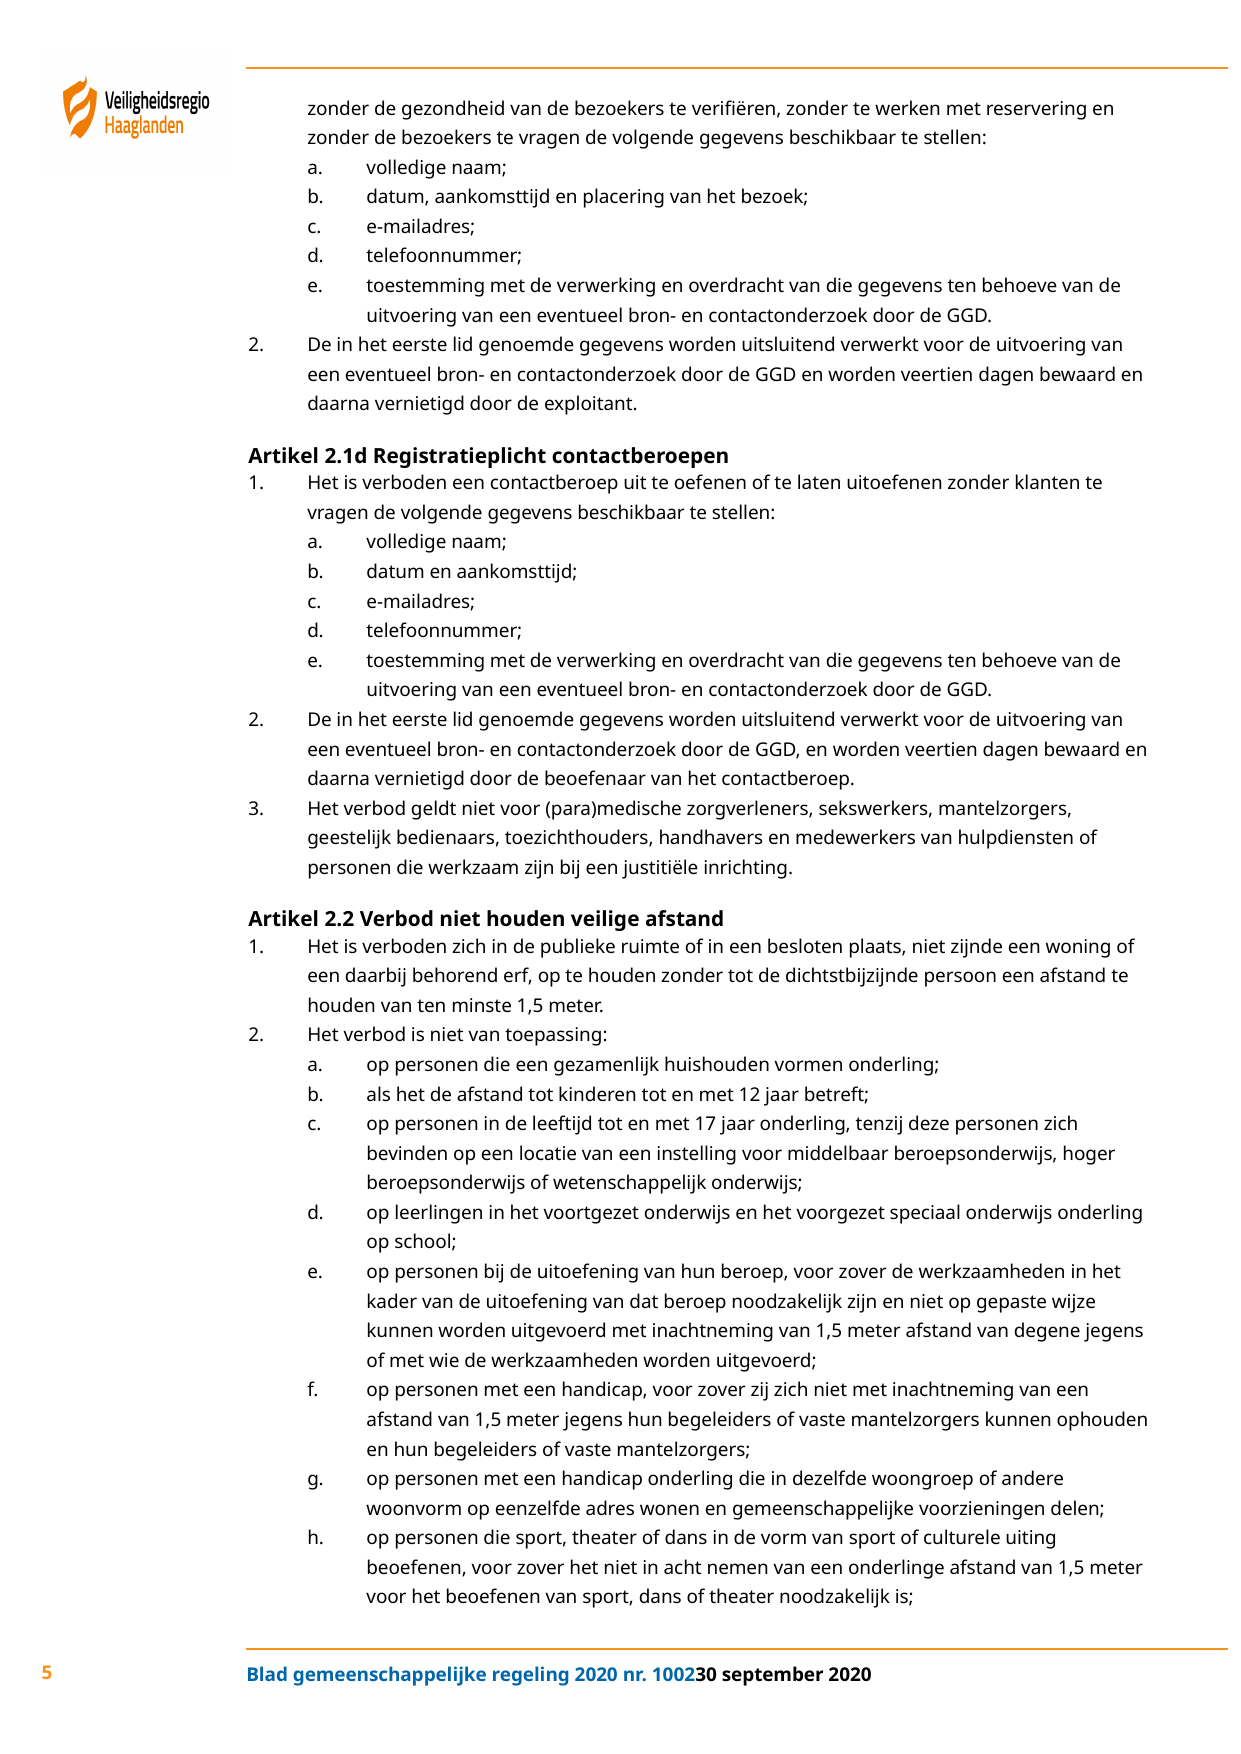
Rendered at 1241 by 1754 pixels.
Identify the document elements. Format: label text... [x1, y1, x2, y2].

list De in het eerste lid genoemde gegevens worden uitsluitend verwerkt voor de uitvoering van een eventueel bron- en contactonderzoek door de GGD en worden veertien dagen bewaard en daarna vernietigd door de exploitant. [248, 331, 1152, 416]
list De in het eerste lid genoemde gegevens worden uitsluitend verwerkt voor de uitvoering van een eventueel bron- en contactonderzoek door de GGD, en worden veertien dagen bewaard en daarna vernietigd door de beoefenaar van het contactberoep. [248, 706, 1152, 791]
list op personen die sport, theater of dans in de vorm van sport of culturele uiting beoefenen, voor zover het niet in acht nemen van een onderlinge afstand van 1,5 meter voor het beoefenen van sport, dans of theater noodzakelijk is; [307, 1524, 1152, 1609]
list volledige naam; [307, 529, 1152, 554]
list Het verbod is niet van toepassing: [248, 1022, 1152, 1047]
picture [41, 47, 231, 172]
list toestemming met de verwerking en overdracht van die gegevens ten behoeve van de uitvoering van een eventueel bron- en contactonderzoek door de GGD. [307, 272, 1152, 328]
list als het de afstand tot kinderen tot en met 12 jaar betreft; [307, 1081, 1152, 1107]
list Het is verboden zich in de publieke ruimte of in een besloten plaats, niet zijnde een woning of een daarbij behorend erf, op te houden zonder tot de dichtstbijzijnde persoon een afstand te houden van ten minste 1,5 meter. [248, 933, 1152, 1018]
list telefoonnummer; [307, 617, 1152, 643]
list Het verbod geldt niet voor (para)medische zorgverleners, sekswerkers, mantelzorgers, geestelijk bedienaars, toezichthouders, handhavers en medewerkers van hulpdiensten of personen die werkzaam zijn bij een justitiële inrichting. [248, 795, 1152, 880]
list datum, aankomsttijd en placering van het bezoek; [307, 183, 1152, 209]
list zonder de gezondheid van de bezoekers te verifiëren, zonder te werken met reservering en zonder de bezoekers te vragen de volgende gegevens beschikbaar te stellen: [248, 95, 1152, 150]
list op personen met een handicap onderling die in dezelfde woongroep of andere woonvorm op eenzelfde adres wonen en gemeenschappelijke voorzieningen delen; [307, 1465, 1152, 1521]
list op personen die een gezamenlijk huishouden vormen onderling; [307, 1051, 1152, 1077]
list op personen bij de uitoefening van hun beroep, voor zover de werkzaamheden in het kader van de uitoefening van dat beroep noodzakelijk zijn en niet op gepaste wijze kunnen worden uitgevoerd met inachtneming van 1,5 meter afstand van degene jegens of met wie de werkzaamheden worden uitgevoerd; [307, 1258, 1152, 1373]
list op personen met een handicap, voor zover zij zich niet met inachtneming van een afstand van 1,5 meter jegens hun begeleiders of vaste mantelzorgers kunnen ophouden en hun begeleiders of vaste mantelzorgers; [307, 1377, 1152, 1462]
list e-mailadres; [307, 213, 1152, 239]
list Het is verboden een contactberoep uit te oefenen of te laten uitoefenen zonder klanten te vragen de volgende gegevens beschikbaar te stellen: [248, 469, 1152, 525]
text Artikel 2.2 Verbod niet houden veilige afstand [248, 904, 1152, 933]
list op leerlingen in het voortgezet onderwijs en het voorgezet speciaal onderwijs onderling op school; [307, 1199, 1152, 1254]
list op personen in de leeftijd tot en met 17 jaar onderling, tenzij deze personen zich bevinden op een locatie van een instelling voor middelbaar beroepsonderwijs, hoger beroepsonderwijs of wetenschappelijk onderwijs; [307, 1110, 1152, 1195]
list volledige naam; [307, 154, 1152, 180]
text Artikel 2.1d Registratieplicht contactberoepen [248, 441, 1152, 469]
list e-mailadres; [307, 588, 1152, 613]
list telefoonnummer; [307, 243, 1152, 268]
list toestemming met de verwerking en overdracht van die gegevens ten behoeve van de uitvoering van een eventueel bron- en contactonderzoek door de GGD. [307, 647, 1152, 702]
list datum en aankomsttijd; [307, 558, 1152, 584]
